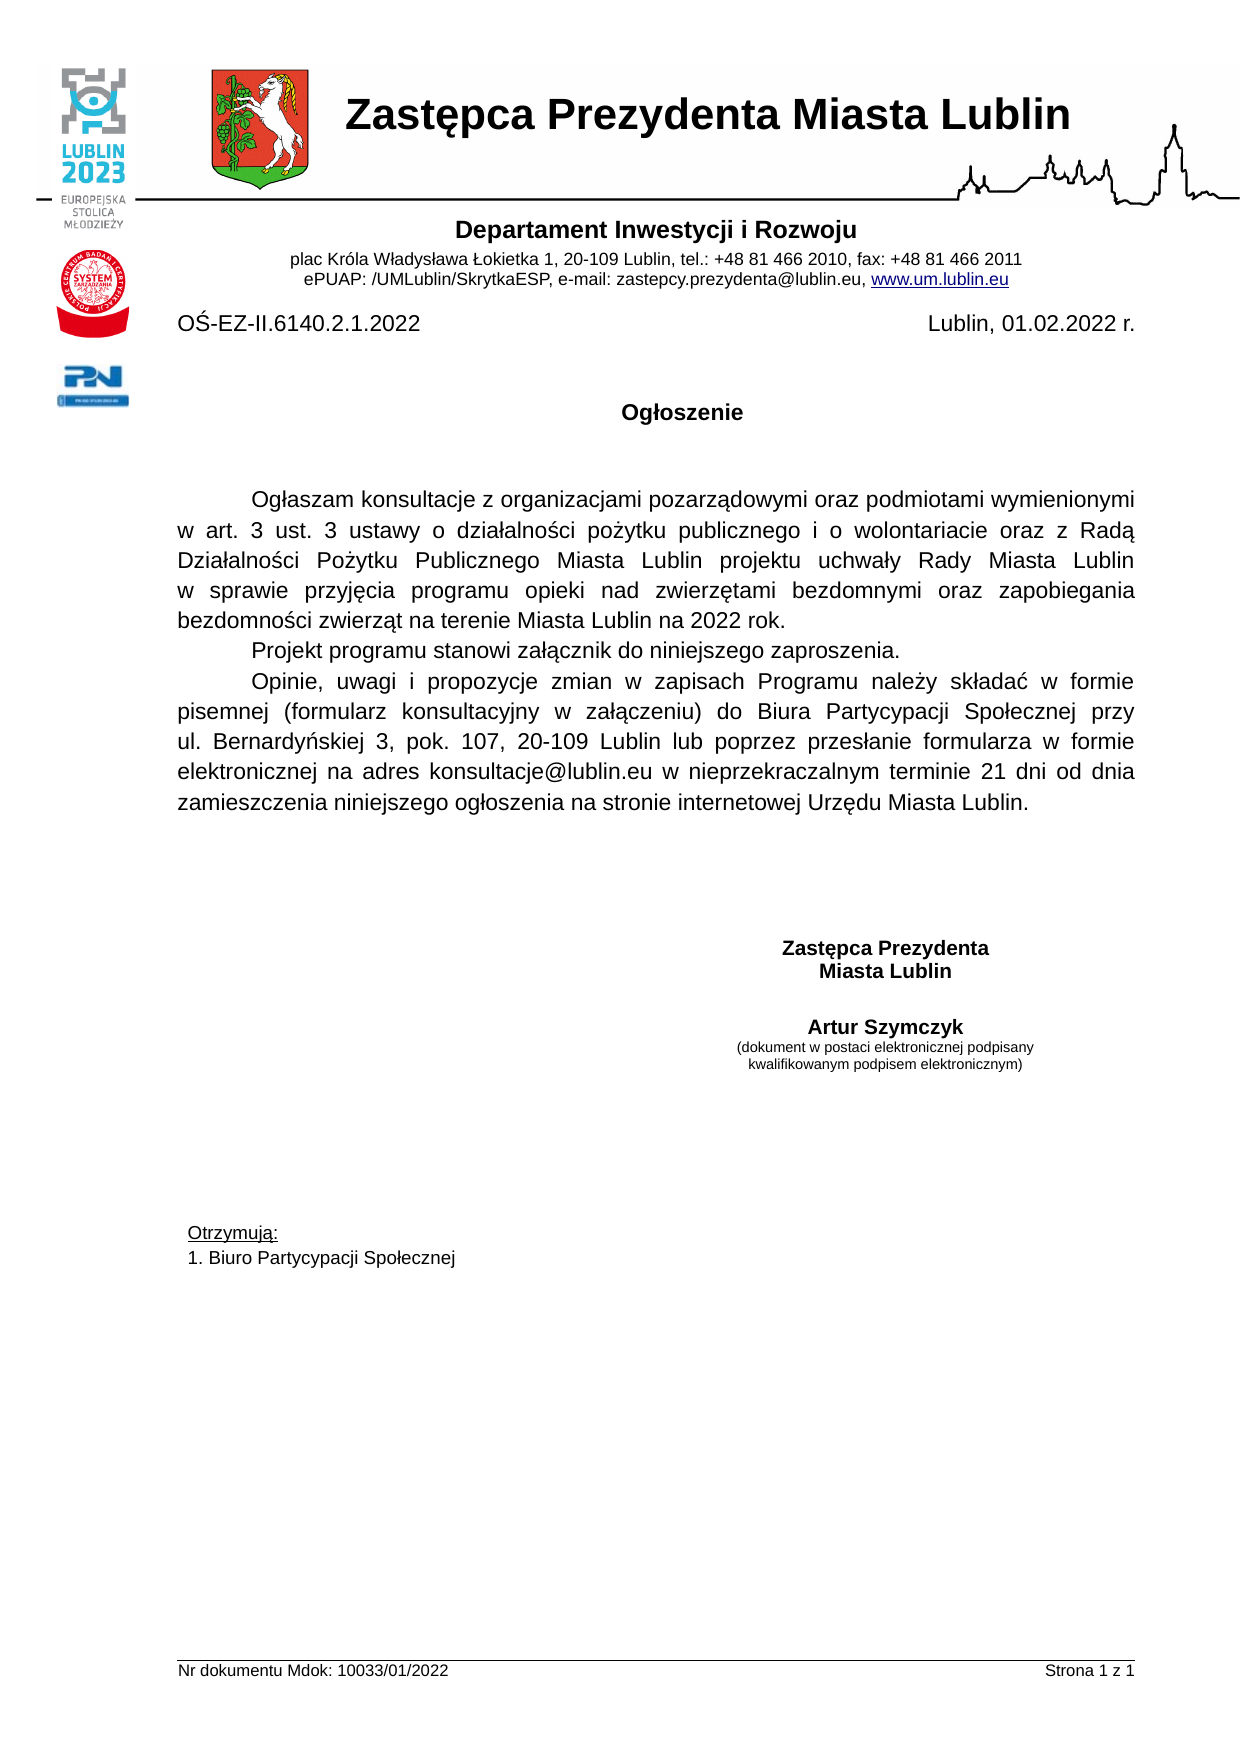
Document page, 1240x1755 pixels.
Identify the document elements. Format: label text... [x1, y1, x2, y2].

text Artur Szymczyk [635, 1014, 1135, 1038]
text Ogłaszam konsultacje z organizacjami pozarządowymi oraz podmiotami wymienionymi w art. 3 ust. 3 ustawy o działalności pożytku publicznego i o wolontariacie oraz z Radą Działalności Pożytku Publicznego Miasta Lublin projektu uchwały Rady Miasta Lublin w sprawie przyjęcia programu opieki nad zwierzętami bezdomnymi oraz zapobiegania bezdomności zwierząt na terenie Miasta Lublin na 2022 rok. Projekt programu stanowi załącznik do niniejszego zaproszenia. Opinie, uwagi i propozycje zmian w zapisach Programu należy składać w formie pisemnej (formularz konsultacyjny w załączeniu) do Biura Partycypacji Społecznej przy ul. Bernardyńskiej 3, pok. 107, 20-109 Lublin lub poprzez przesłanie formularza w formie elektronicznej na adres konsultacje@lublin.eu w nieprzekraczalnym terminie 21 dni od dnia zamieszczenia niniejszego ogłoszenia na stronie internetowej Urzędu Miasta Lublin. [177, 486, 1135, 815]
picture [56, 250, 130, 338]
picture [56, 364, 130, 408]
text Zastępca Prezydenta Miasta Lublin [635, 935, 1135, 983]
text Otrzymują: [177, 1222, 1135, 1243]
text Ogłoszenie [177, 399, 1135, 425]
picture [36, 64, 1240, 231]
subtitle Biuro Partycypacji Społecznej [187, 1247, 1135, 1268]
text (dokument w postaci elektronicznej podpisany kwalifikowanym podpisem elektronicznym) [635, 1038, 1135, 1072]
